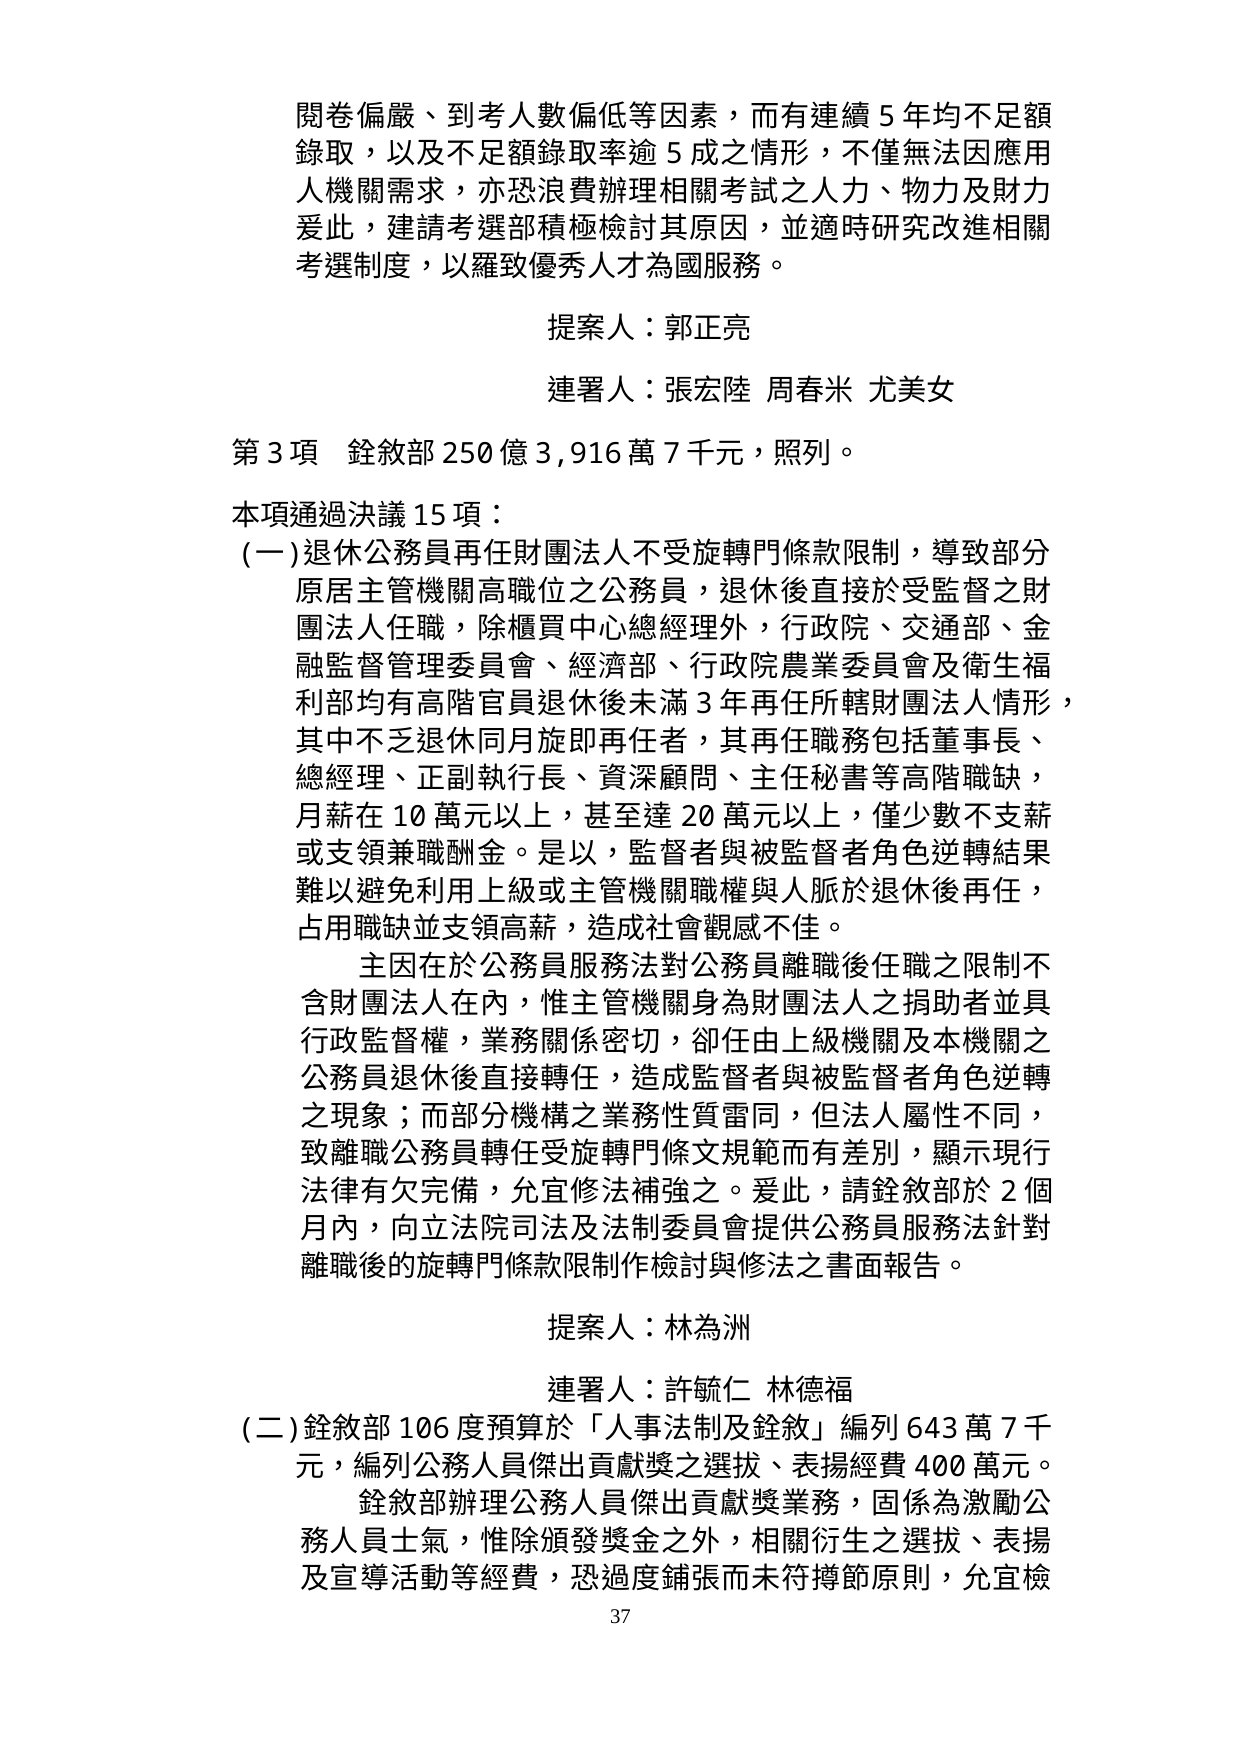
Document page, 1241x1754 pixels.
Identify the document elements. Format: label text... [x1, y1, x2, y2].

text 第3項 銓敘部250億3,916萬7千元，照列。 [231, 409, 1053, 471]
text 連署人：許毓仁 林德福 [547, 1346, 1053, 1409]
text 主因在於公務員服務法對公務員離職後任職之限制不含財團法人在內，惟主管機關身為財團法人之捐助者並具行政監督權，業務關係密切，卻任由上級機關及本機關之公務員退休後直接轉任，造成監督者與被監督者角色逆轉之現象；而部分機構之業務性質雷同，但法人屬性不同，致離職公務員轉任受旋轉門條文規範而有差別，顯示現行法律有欠完備，允宜修法補強之。爰此，請銓敘部於2個月內，向立法院司法及法制委員會提供公務員服務法針對離職後的旋轉門條款限制作檢討與修法之書面報告。 [300, 946, 1053, 1284]
text (二)銓敘部106度預算於「人事法制及銓敘」編列643萬7千元，編列公務人員傑出貢獻獎之選拔、表揚經費400萬元。 [237, 1409, 1053, 1484]
text (十七)為配合國家發展及社會需求，並吸引優秀人才，考選部於106年度「研究發展及宣導」工作計畫編列806萬7千元預算，辦理研修(訂)考選法規，並成立各類考試改進小組，研究改進各項考選制度，以落實教考訓用合一。惟查近年辦理之高普考試及特種考試部分類科，概因命題偏難、閱卷偏嚴、到考人數偏低等因素，而有連續5年均不足額錄取，以及不足額錄取率逾5成之情形，不僅無法因應用人機關需求，亦恐浪費辦理相關考試之人力、物力及財力。爰此，建請考選部積極檢討其原因，並適時研究改進相關考選制度，以羅致優秀人才為國服務。 [237, 96, 1053, 284]
text 本項通過決議15項： [187, 471, 1053, 534]
text (一)退休公務員再任財團法人不受旋轉門條款限制，導致部分原居主管機關高職位之公務員，退休後直接於受監督之財團法人任職，除櫃買中心總經理外，行政院、交通部、金融監督管理委員會、經濟部、行政院農業委員會及衛生福利部均有高階官員退休後未滿3年再任所轄財團法人情形，其中不乏退休同月旋即再任者，其再任職務包括董事長、總經理、正副執行長、資深顧問、主任秘書等高階職缺，月薪在10萬元以上，甚至達20萬元以上，僅少數不支薪或支領兼職酬金。是以，監督者與被監督者角色逆轉結果，難以避免利用上級或主管機關職權與人脈於退休後再任，占用職缺並支領高薪，造成社會觀感不佳。 [237, 534, 1053, 946]
text 提案人：郭正亮 [547, 284, 1053, 346]
text 連署人：張宏陸 周春米 尤美女 [547, 346, 1053, 409]
text 提案人：林為洲 [547, 1284, 1053, 1346]
text 銓敘部辦理公務人員傑出貢獻獎業務，固係為激勵公務人員士氣，惟除頒發獎金之外，相關衍生之選拔、表揚及宣導活動等經費，恐過度鋪張而未符撙節原則，允宜檢討選拔效率並善用網路、社群、平面媒體等平台進行宣導，亦應避免過當之燈光、音響、表演等慶祝活動，以節省公帑，爰此，建請銓敘部於1個月內，本撙節原則，檢討選拔、表揚及宣傳之辦理方式。 [300, 1484, 1053, 1596]
